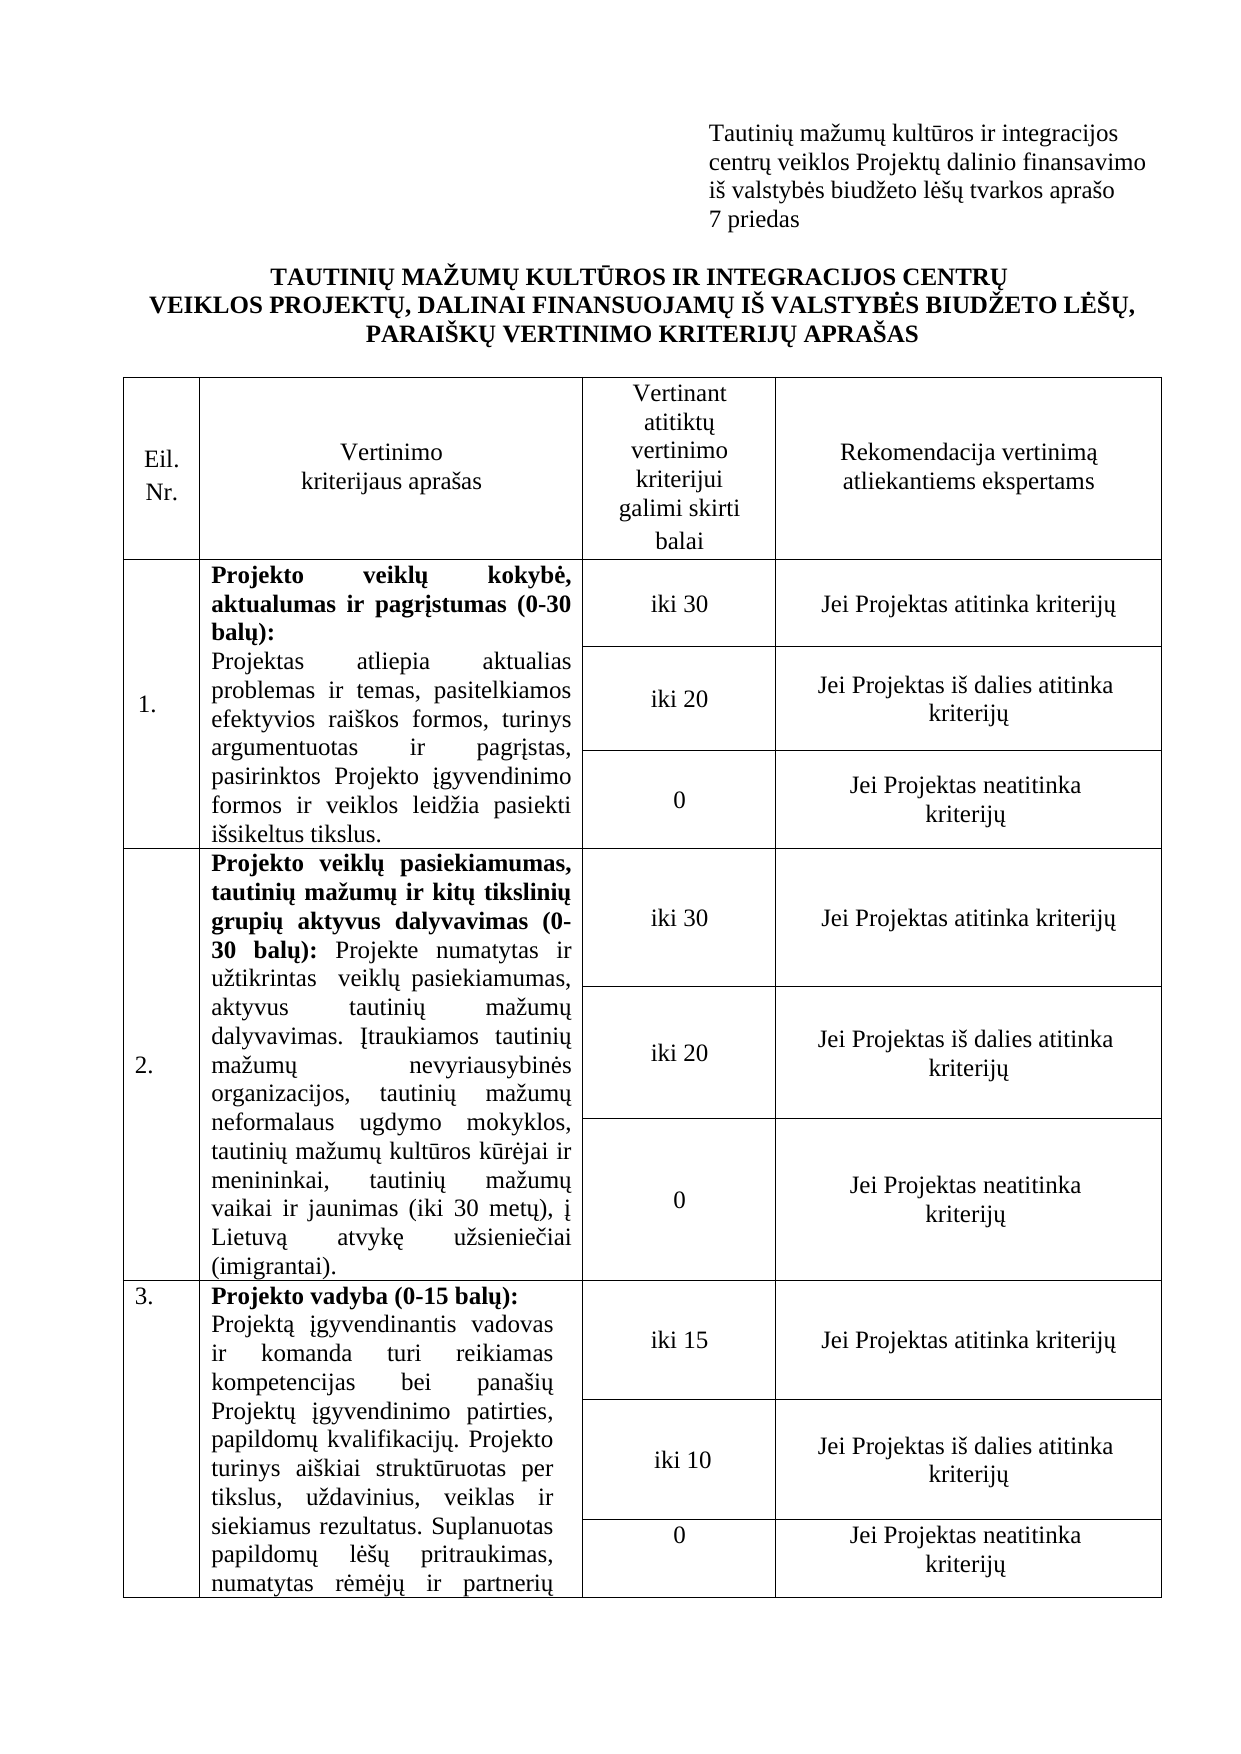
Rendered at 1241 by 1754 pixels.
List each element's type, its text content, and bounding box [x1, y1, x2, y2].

table_cell Projekto veiklų pasiekiamumas, tautinių mažumų ir kitų tikslinių grupių aktyvus dalyvavimas (0-30 balų): Projekte numatytas ir užtikrintas veiklų pasiekiamumas, aktyvus tautinių mažumų dalyvavimas. Įtraukiamos tautinių mažumų nevyriausybinės organizacijos, tautinių mažumų neformalaus ugdymo mokyklos, tautinių mažumų kultūros kūrėjai ir menininkai, tautinių mažumų vaikai ir jaunimas (iki 30 metų), į Lietuvą atvykę užsieniečiai (imigrantai). [200, 849, 582, 1280]
table_cell iki 15 [583, 1281, 775, 1399]
table_cell Jei Projektas iš dalies atitinka kriterijų [776, 647, 1161, 749]
table_cell 3. [124, 1281, 199, 1597]
table_cell Jei Projektas iš dalies atitinka kriterijų [776, 987, 1161, 1118]
table_cell Projekto veiklų kokybė, aktualumas ir pagrįstumas (0-30 balų): Projektas atliepia aktualias problemas ir temas, pasitelkiamos efektyvios raiškos formos, turinys argumentuotas ir pagrįstas, pasirinktos Projekto įgyvendinimo formos ir veiklos leidžia pasiekti išsikeltus tikslus. [200, 560, 582, 847]
table_cell Jei Projektas neatitinka kriterijų [776, 751, 1161, 847]
table_cell 0 [583, 751, 775, 847]
text Tautinių mažumų kultūros ir integracijos [118, 118, 1167, 147]
table_header Vertinimo kriterijaus aprašas [200, 378, 582, 559]
table_cell Jei Projektas neatitinka kriterijų [776, 1520, 1161, 1597]
table_cell iki 10 [583, 1400, 775, 1519]
table_cell Jei Projektas atitinka kriterijų [776, 560, 1161, 646]
table_cell iki 30 [583, 849, 775, 986]
text VEIKLOS PROJEKTŲ, DALINAI FINANSUOJAMŲ IŠ VALSTYBĖS BIUDŽETO LĖŠŲ, PARAIŠKŲ VERTINIMO KRITERIJŲ APRAŠAS [118, 291, 1167, 348]
table_header Rekomendacija vertinimą atliekantiems ekspertams [776, 378, 1161, 559]
text centrų veiklos Projektų dalinio finansavimo [118, 147, 1167, 176]
table_cell iki 30 [583, 560, 775, 646]
table_cell 0 [583, 1520, 775, 1597]
table_header Eil. Nr. [124, 378, 199, 559]
table_cell 1. [124, 560, 199, 847]
table_cell Projekto vadyba (0-15 balų): Projektą įgyvendinantis vadovas ir komanda turi reikiamas kompetencijas bei panašių Projektų įgyvendinimo patirties, papildomų kvalifikacijų. Projekto turinys aiškiai struktūruotas per tikslus, uždavinius, veiklas ir siekiamus rezultatus. Suplanuotas papildomų lėšų pritraukimas, numatytas rėmėjų ir partnerių įvairiapusiškas indėlis. [200, 1281, 582, 1597]
table_cell Jei Projektas iš dalies atitinka kriterijų [776, 1400, 1161, 1519]
table_cell 0 [583, 1119, 775, 1280]
text iš valstybės biudžeto lėšų tvarkos aprašo [118, 176, 1167, 204]
table_cell Jei Projektas atitinka kriterijų [776, 849, 1161, 986]
table_cell Jei Projektas neatitinka kriterijų [776, 1119, 1161, 1280]
table_cell iki 20 [583, 647, 775, 749]
table_header Vertinant atitiktų vertinimo kriterijui galimi skirti balai [583, 378, 775, 559]
text 7 priedas [650, 204, 1167, 233]
table_cell 2. [124, 849, 199, 1280]
text TAUTINIŲ MAŽUMŲ KULTŪROS IR INTEGRACIJOS CENTRŲ [118, 262, 1167, 291]
table_cell iki 20 [583, 987, 775, 1118]
table_cell Jei Projektas atitinka kriterijų [776, 1281, 1161, 1399]
